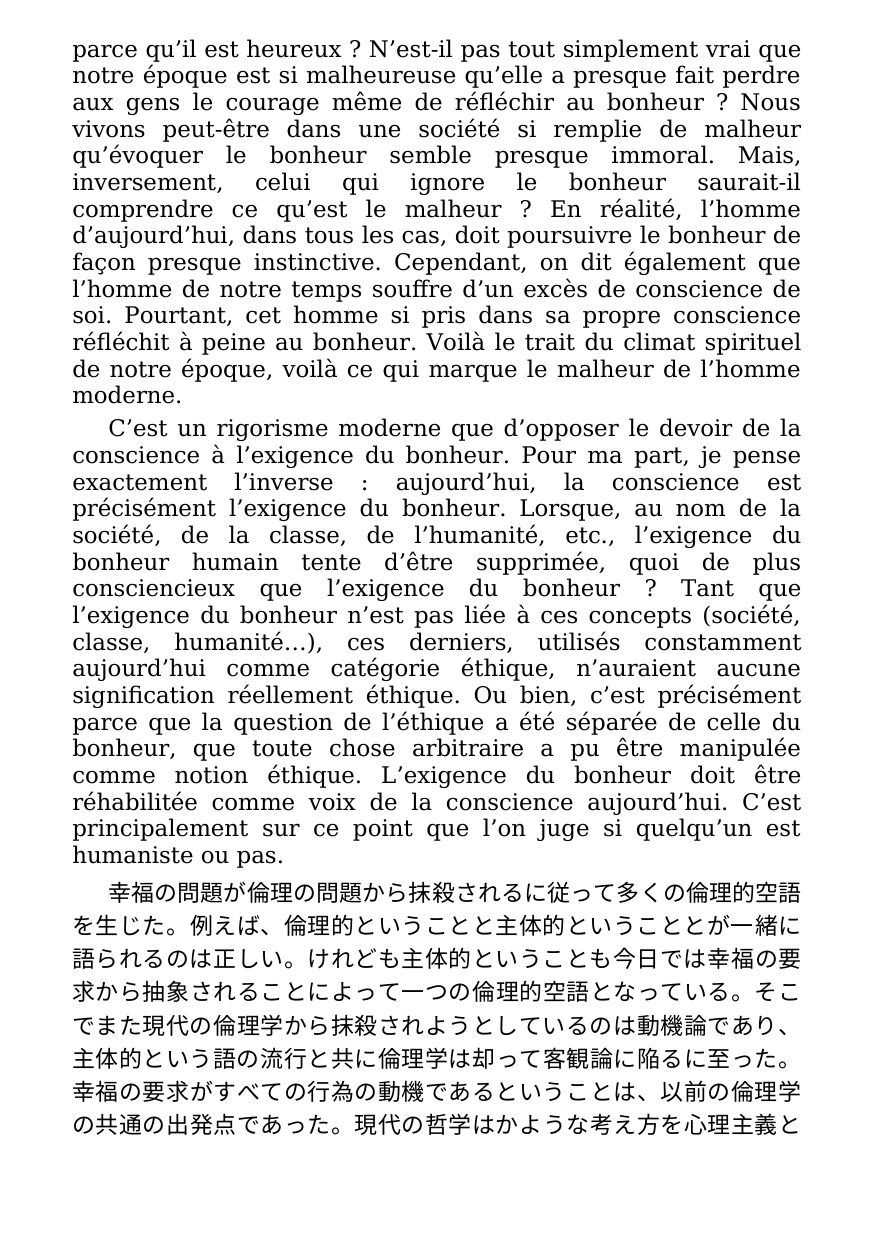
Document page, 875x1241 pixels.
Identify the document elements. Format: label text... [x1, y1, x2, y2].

text 幸福の問題が倫理の問題から抹殺されるに従って多くの倫理的空語を生じた。例えば、倫理的ということと主体的ということとが一緒に語られるのは正しい。けれども主体的ということも今日では幸福の要求から抽象されることによって一つの倫理的空語となっている。そこでまた現代の倫理学から抹殺されようとしているのは動機論であり、主体的という語の流行と共に倫理学は却って客観論に陥るに至った。幸福の要求がすべての行為の動機であるということは、以前の倫理学の共通の出発点であった。現代の哲学はかような考え方を心理主義と [72, 874, 802, 1140]
text parce qu’il est heureux ? N’est-il pas tout simplement vrai que notre époque est si malheureuse qu’elle a presque fait perdre aux gens le courage même de réfléchir au bonheur ? Nous vivons peut-être dans une société si remplie de malheur qu’évoquer le bonheur semble presque immoral. Mais, inversement, celui qui ignore le bonheur saurait-il comprendre ce qu’est le malheur ? En réalité, l’homme d’aujourd’hui, dans tous les cas, doit poursuivre le bonheur de façon presque instinctive. Cependant, on dit également que l’homme de notre temps souffre d’un excès de conscience de soi. Pourtant, cet homme si pris dans sa propre conscience réfléchit à peine au bonheur. Voilà le trait du climat spirituel de notre époque, voilà ce qui marque le malheur de l’homme moderne. [72, 36, 802, 409]
text C’est un rigorisme moderne que d’opposer le devoir de la conscience à l’exigence du bonheur. Pour ma part, je pense exactement l’inverse : aujourd’hui, la conscience est précisément l’exigence du bonheur. Lorsque, au nom de la société, de la classe, de l’humanité, etc., l’exigence du bonheur humain tente d’être supprimée, quoi de plus consciencieux que l’exigence du bonheur ? Tant que l’exigence du bonheur n’est pas liée à ces concepts (société, classe, humanité…), ces derniers, utilisés constamment aujourd’hui comme catégorie éthique, n’auraient aucune signification réellement éthique. Ou bien, c’est précisément parce que la question de l’éthique a été séparée de celle du bonheur, que toute chose arbitraire a pu être manipulée comme notion éthique. L’exigence du bonheur doit être réhabilitée comme voix de la conscience aujourd’hui. C’est principalement sur ce point que l’on juge si quelqu’un est humaniste ou pas. [72, 415, 802, 869]
